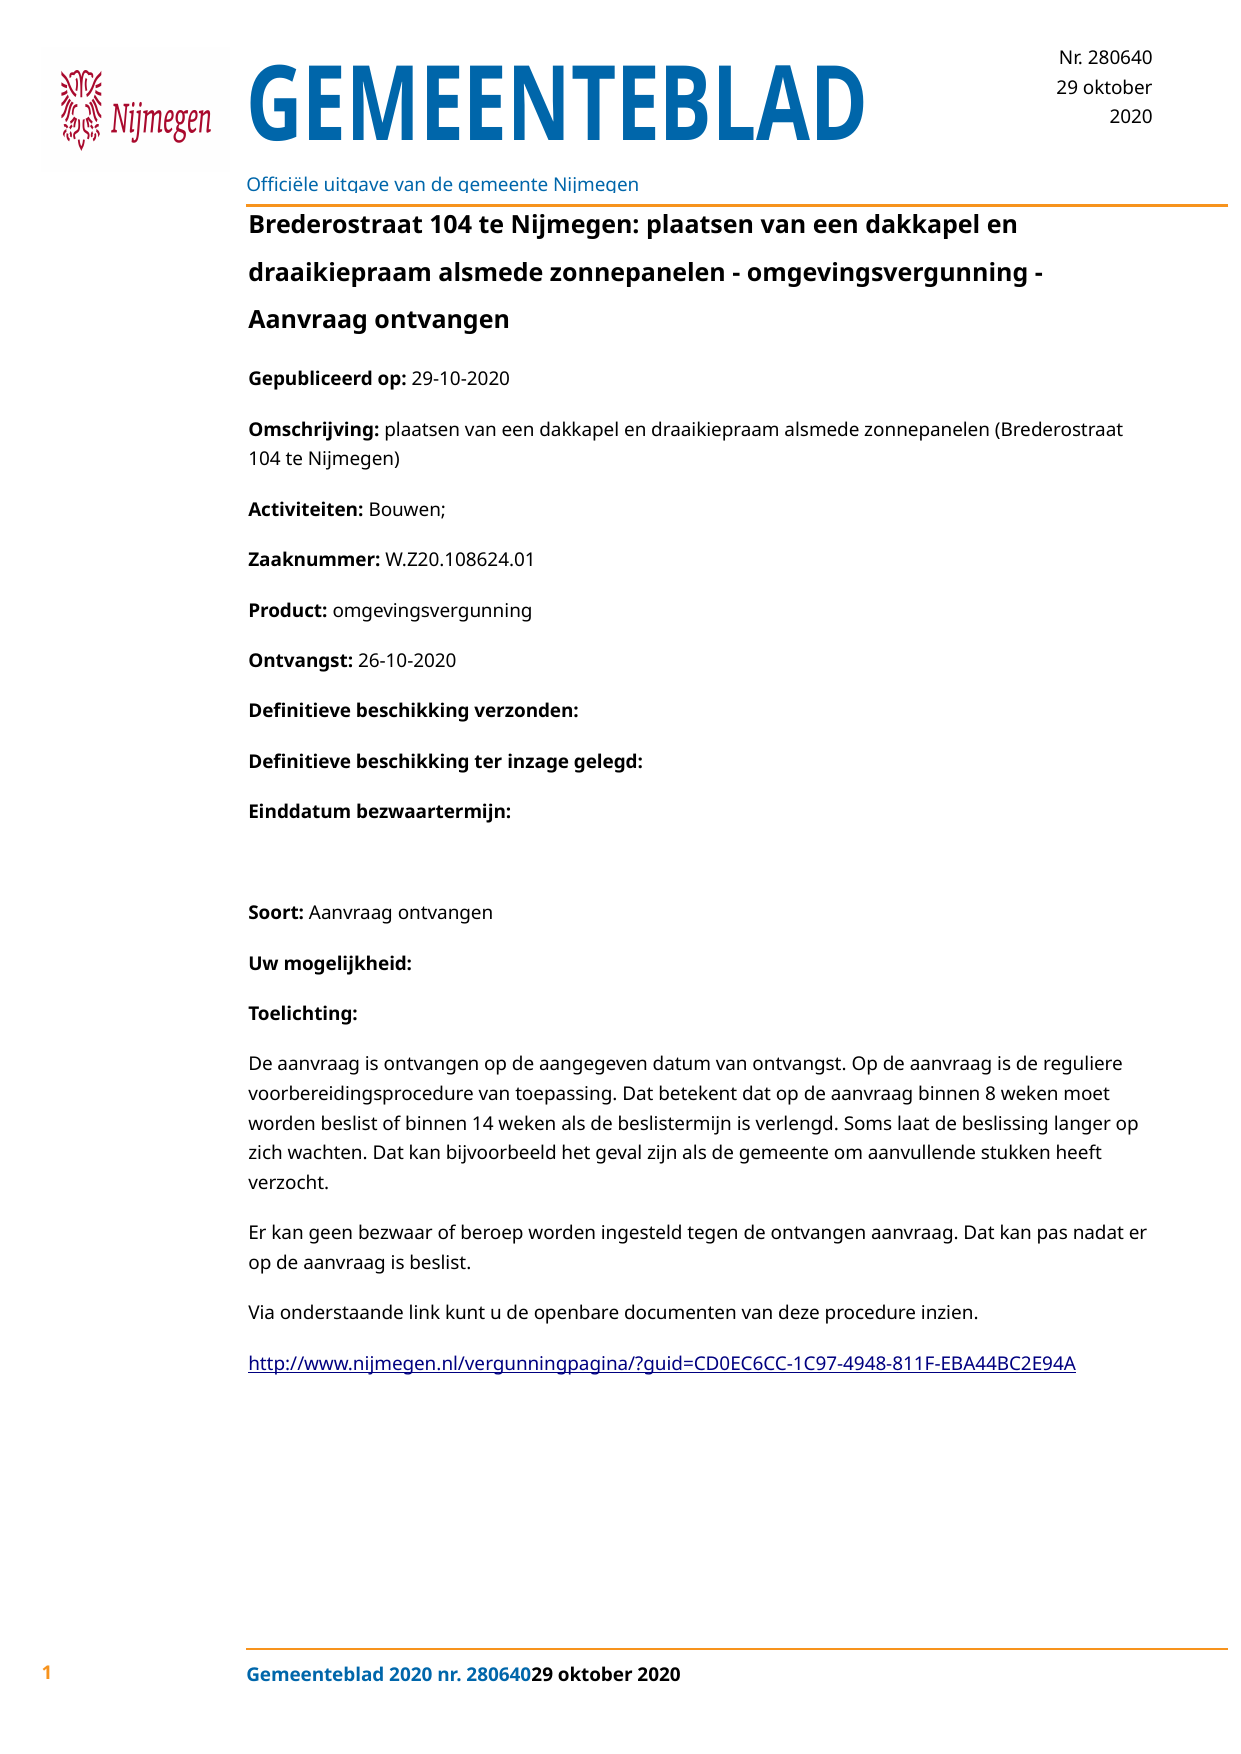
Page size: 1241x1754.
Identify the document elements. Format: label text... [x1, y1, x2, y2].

text Activiteiten: Bouwen; [248, 496, 1152, 522]
text Gepubliceerd op: 29-10-2020 [248, 366, 1152, 391]
text Via onderstaande link kunt u de openbare documenten van deze procedure inzien. [248, 1299, 1152, 1325]
text De aanvraag is ontvangen op de aangegeven datum van ontvangst. Op de aanvraag is de reguliere voorbereidingsprocedure van toepassing. Dat betekent dat op de aanvraag binnen 8 weken moet worden beslist of binnen 14 weken als de beslistermijn is verlengd. Soms laat de beslissing langer op zich wachten. Dat kan bijvoorbeeld het geval zijn als de gemeente om aanvullende stukken heeft verzocht. [248, 1051, 1152, 1194]
text http://www.nijmegen.nl/vergunningpagina/?guid=CD0EC6CC-1C97-4948-811F-EBA44BC2E94A [248, 1350, 1152, 1375]
picture [41, 47, 231, 172]
text Omschrijving: plaatsen van een dakkapel en draaikiepraam alsmede zonnepanelen (Brederostraat 104 te Nijmegen) [248, 416, 1152, 471]
text Einddatum bezwaartermijn: [248, 798, 1152, 824]
text Zaaknummer: W.Z20.108624.01 [248, 546, 1152, 572]
text Soort: Aanvraag ontvangen [248, 899, 1152, 925]
text Brederostraat 104 te Nijmegen: plaatsen van een dakkapel en draaikiepraam alsmede zonnepanelen - omgevingsvergunning - Aanvraag ontvangen [248, 207, 1152, 336]
text Definitieve beschikking ter inzage gelegd: [248, 748, 1152, 774]
text Er kan geen bezwaar of beroep worden ingesteld tegen de ontvangen aanvraag. Dat kan pas nadat er op de aanvraag is beslist. [248, 1219, 1152, 1274]
text Toelichting: [248, 1000, 1152, 1026]
text Ontvangst: 26-10-2020 [248, 647, 1152, 673]
text Product: omgevingsvergunning [248, 597, 1152, 622]
text Uw mogelijkheid: [248, 950, 1152, 975]
text Definitieve beschikking verzonden: [248, 698, 1152, 723]
